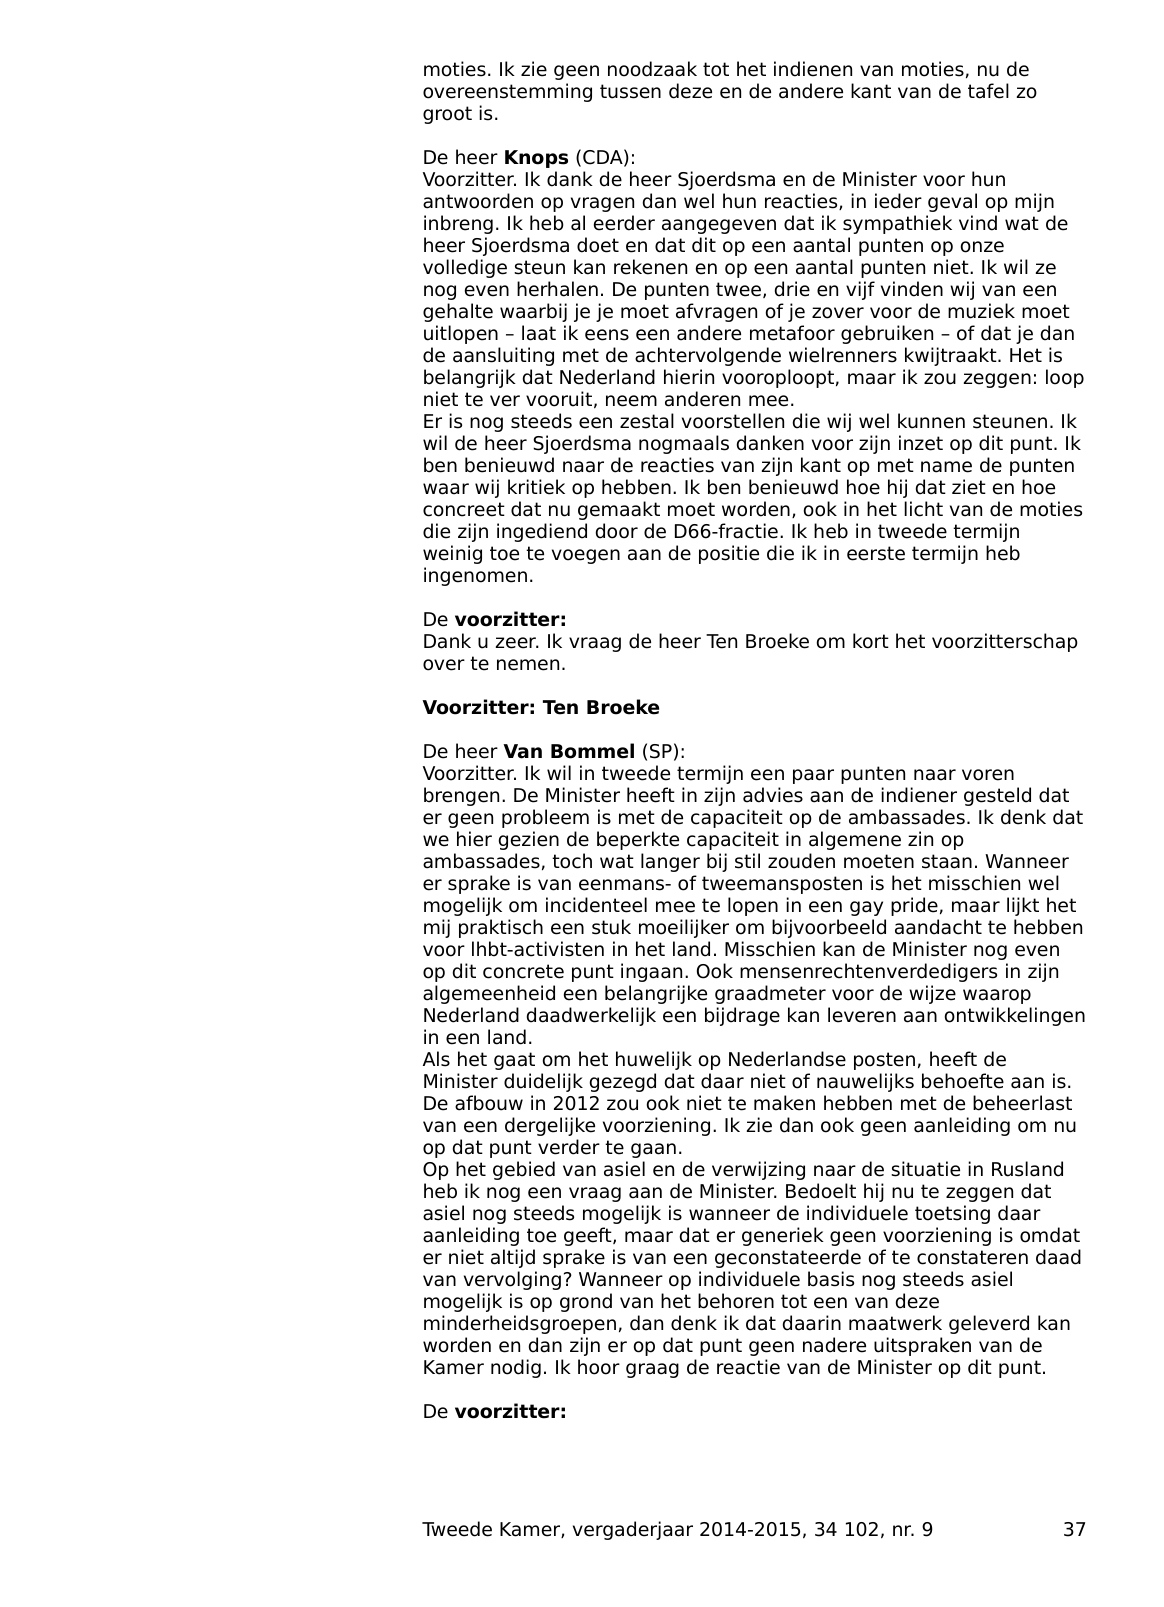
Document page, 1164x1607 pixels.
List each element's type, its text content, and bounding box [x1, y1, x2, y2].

text moties. Ik zie geen noodzaak tot het indienen van moties, nu de overeenstemming tussen deze en de andere kant van de tafel zo groot is. [422, 59, 1087, 125]
text De voorzitter: [422, 609, 1087, 631]
text Voorzitter. Ik wil in tweede termijn een paar punten naar voren brengen. De Minister heeft in zijn advies aan de indiener gesteld dat er geen probleem is met de capaciteit op de ambassades. Ik denk dat we hier gezien de beperkte capaciteit in algemene zin op ambassades, toch wat langer bij stil zouden moeten staan. Wanneer er sprake is van eenmans- of tweemansposten is het misschien wel mogelijk om incidenteel mee te lopen in een gay pride, maar lijkt het mij praktisch een stuk moeilijker om bijvoorbeeld aandacht te hebben voor lhbt-activisten in het land. Misschien kan de Minister nog even op dit concrete punt ingaan. Ook mensenrechtenverdedigers in zijn algemeenheid een belangrijke graadmeter voor de wijze waarop Nederland daadwerkelijk een bijdrage kan leveren aan ontwikkelingen in een land. [422, 763, 1087, 1049]
text Dank u zeer. Ik vraag de heer Ten Broeke om kort het voorzitterschap over te nemen. [422, 631, 1087, 675]
subtitle Voorzitter: Ten Broeke [422, 697, 1087, 719]
text De heer Knops (CDA): [422, 147, 1087, 169]
text Als het gaat om het huwelijk op Nederlandse posten, heeft de Minister duidelijk gezegd dat daar niet of nauwelijks behoefte aan is. De afbouw in 2012 zou ook niet te maken hebben met de beheerlast van een dergelijke voorziening. Ik zie dan ook geen aanleiding om nu op dat punt verder te gaan. [422, 1049, 1087, 1159]
text De heer Van Bommel (SP): [422, 741, 1087, 763]
text Er is nog steeds een zestal voorstellen die wij wel kunnen steunen. Ik wil de heer Sjoerdsma nogmaals danken voor zijn inzet op dit punt. Ik ben benieuwd naar de reacties van zijn kant op met name de punten waar wij kritiek op hebben. Ik ben benieuwd hoe hij dat ziet en hoe concreet dat nu gemaakt moet worden, ook in het licht van de moties die zijn ingediend door de D66-fractie. Ik heb in tweede termijn weinig toe te voegen aan de positie die ik in eerste termijn heb ingenomen. [422, 411, 1087, 587]
text Voorzitter. Ik dank de heer Sjoerdsma en de Minister voor hun antwoorden op vragen dan wel hun reacties, in ieder geval op mijn inbreng. Ik heb al eerder aangegeven dat ik sympathiek vind wat de heer Sjoerdsma doet en dat dit op een aantal punten op onze volledige steun kan rekenen en op een aantal punten niet. Ik wil ze nog even herhalen. De punten twee, drie en vijf vinden wij van een gehalte waarbij je je moet afvragen of je zover voor de muziek moet uitlopen – laat ik eens een andere metafoor gebruiken – of dat je dan de aansluiting met de achtervolgende wielrenners kwijtraakt. Het is belangrijk dat Nederland hierin vooroploopt, maar ik zou zeggen: loop niet te ver vooruit, neem anderen mee. [422, 169, 1087, 411]
text Op het gebied van asiel en de verwijzing naar de situatie in Rusland heb ik nog een vraag aan de Minister. Bedoelt hij nu te zeggen dat asiel nog steeds mogelijk is wanneer de individuele toetsing daar aanleiding toe geeft, maar dat er generiek geen voorziening is omdat er niet altijd sprake is van een geconstateerde of te constateren daad van vervolging? Wanneer op individuele basis nog steeds asiel mogelijk is op grond van het behoren tot een van deze minderheidsgroepen, dan denk ik dat daarin maatwerk geleverd kan worden en dan zijn er op dat punt geen nadere uitspraken van de Kamer nodig. Ik hoor graag de reactie van de Minister op dit punt. [422, 1159, 1087, 1379]
text De voorzitter: [422, 1401, 1087, 1423]
